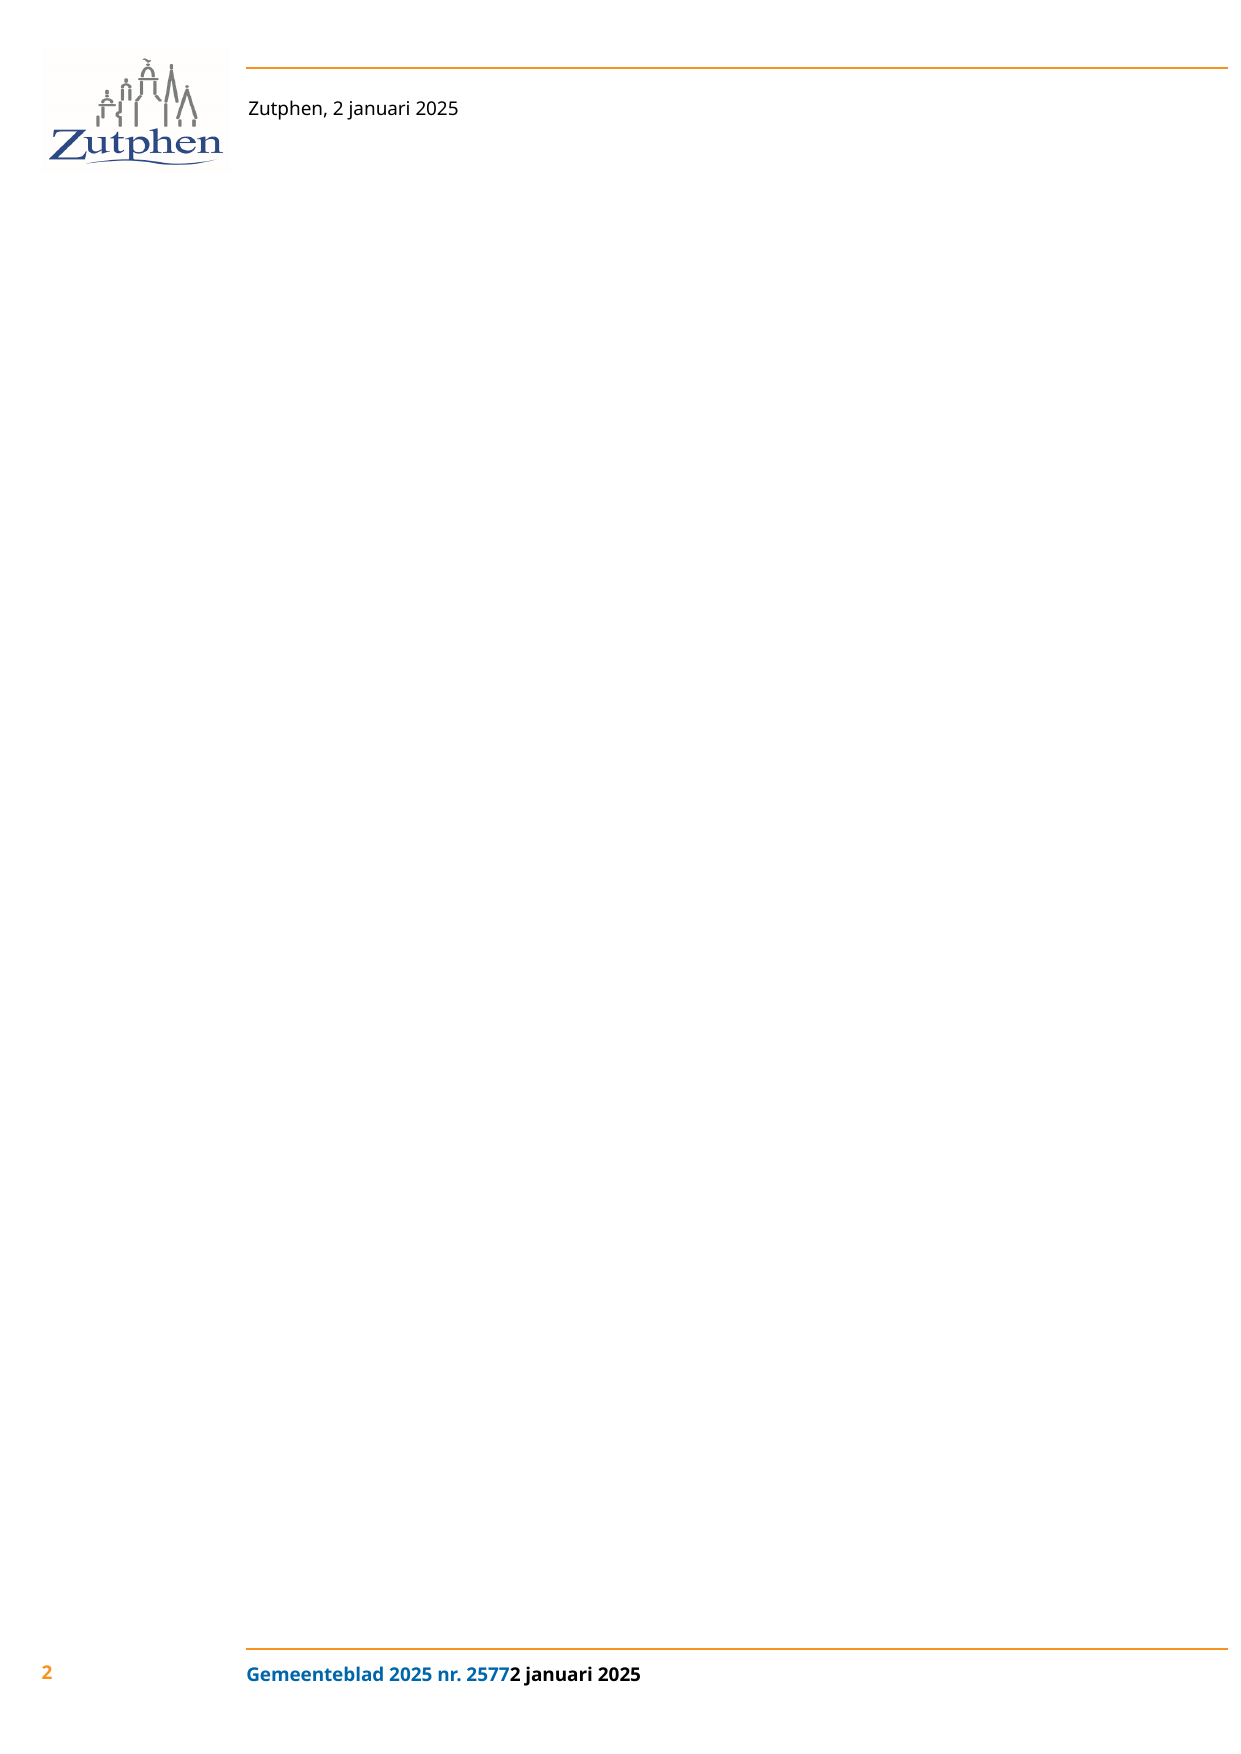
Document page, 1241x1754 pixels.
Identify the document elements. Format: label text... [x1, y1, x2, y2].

text Zutphen, 2 januari 2025 [248, 95, 1152, 121]
picture [41, 47, 231, 172]
